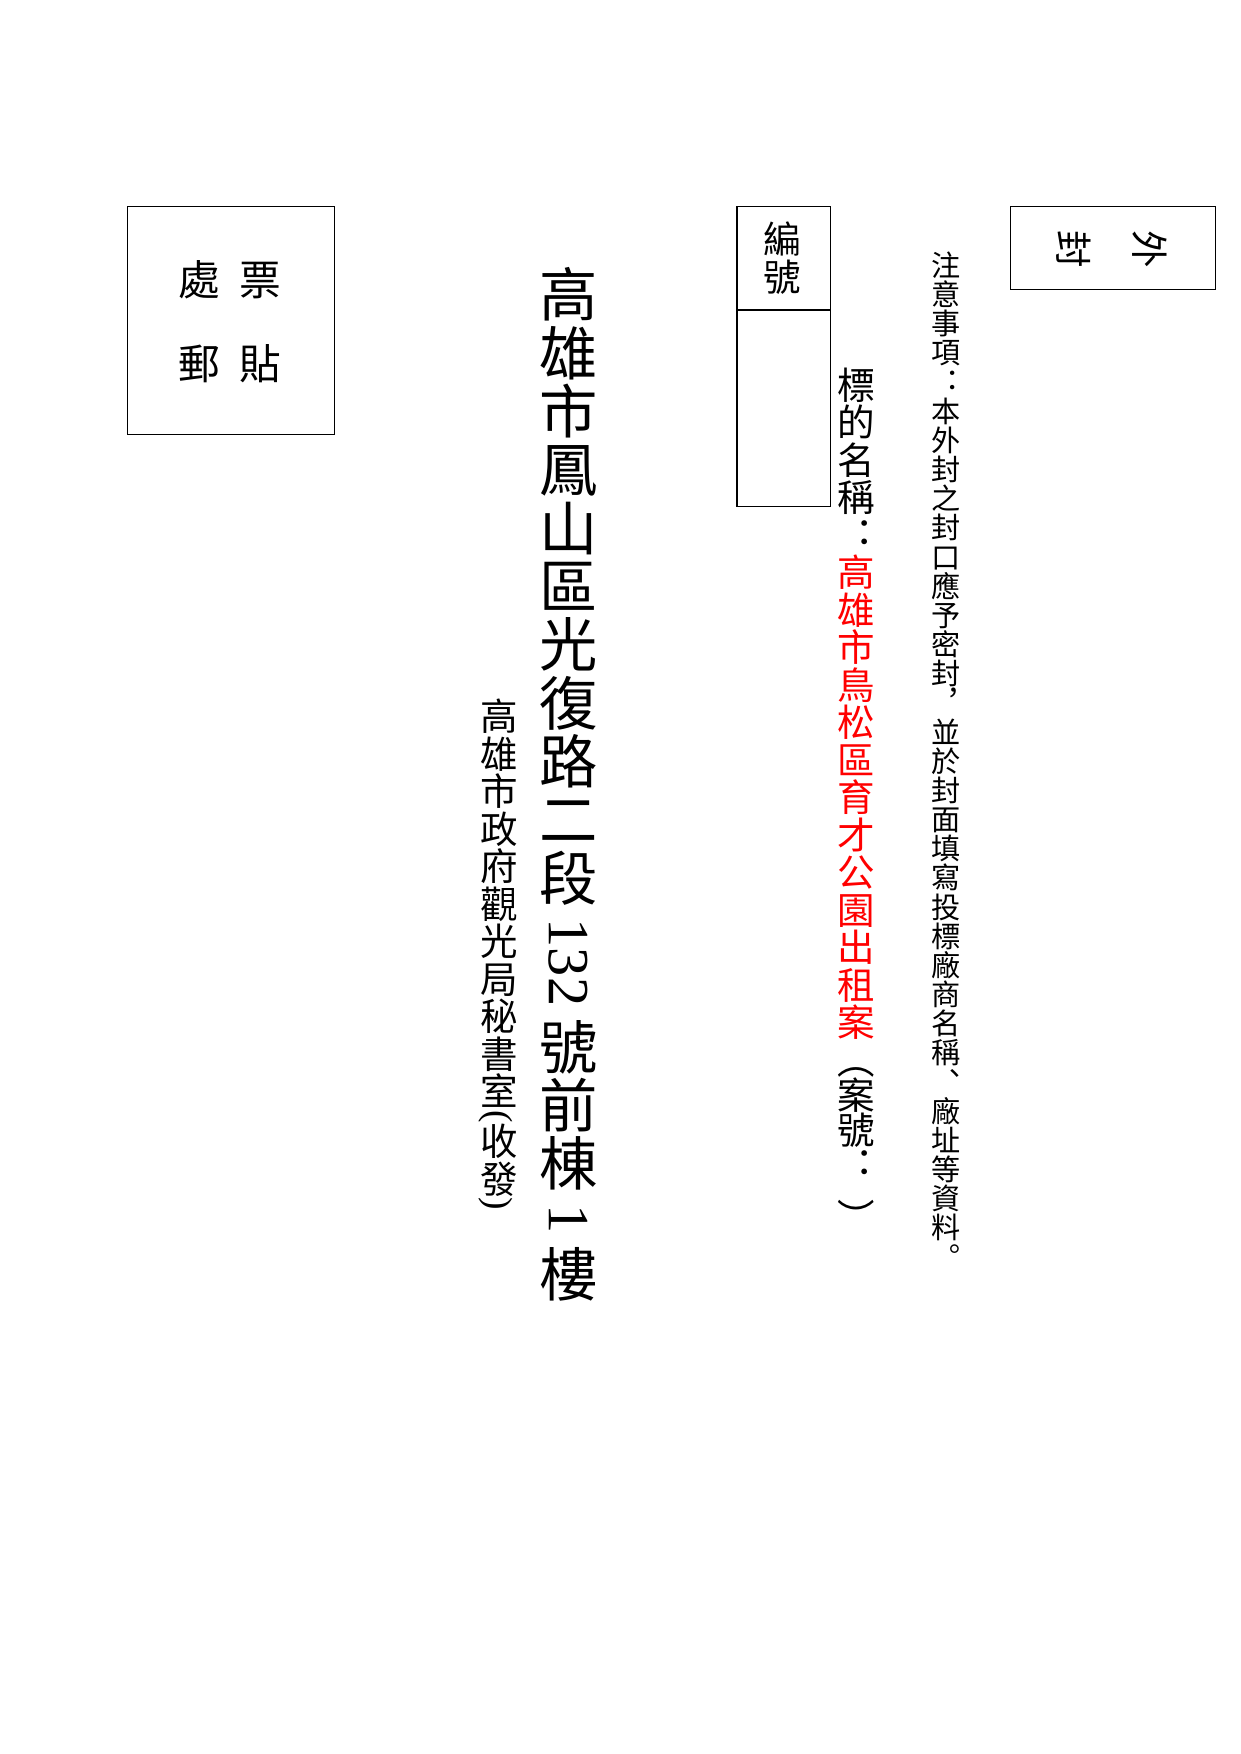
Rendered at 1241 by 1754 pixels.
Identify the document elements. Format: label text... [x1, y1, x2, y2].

text 高雄市政府觀光局秘書室(收發) [472, 207, 526, 1701]
table_header 外 封 [1011, 207, 1215, 289]
table_header 編號 [738, 207, 829, 309]
text 注意事項：本外封之封口應予密封，並於封面填寫投標廠商名稱、廠址等資料。 [926, 207, 967, 1701]
table_header [738, 311, 829, 506]
text 高雄市鳳山區光復路二段132號前棟1樓 [526, 207, 611, 1701]
table_header 票 貼 處 郵 [128, 207, 333, 434]
text 標的名稱：高雄市鳥松區育才公園出租案（案號： ） [829, 207, 884, 1701]
